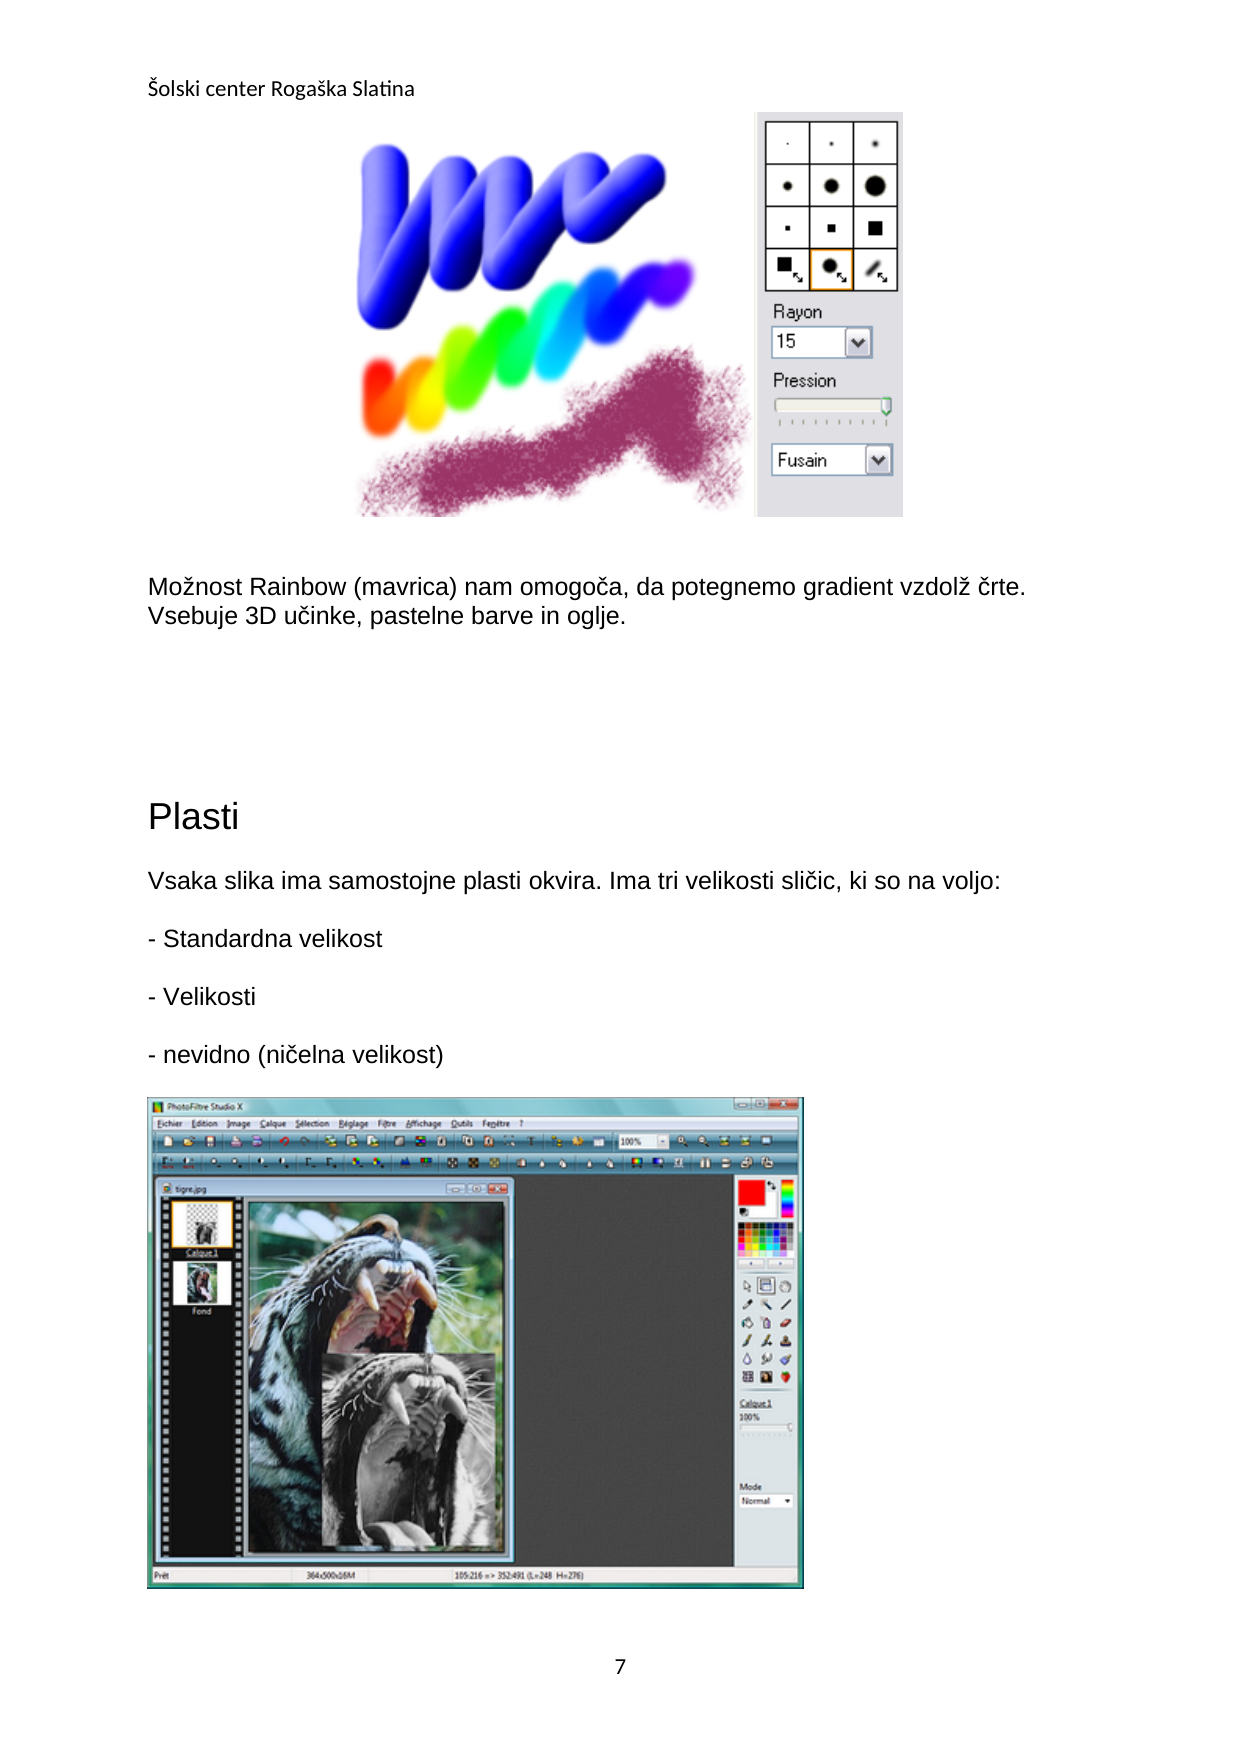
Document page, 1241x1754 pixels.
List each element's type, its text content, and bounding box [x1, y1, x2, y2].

picture [338, 112, 903, 517]
picture [147, 1097, 804, 1589]
subtitle - Standardna velikost [148, 924, 1093, 953]
subtitle - nevidno (ničelna velikost) [148, 1040, 1093, 1069]
subtitle Vsaka slika ima samostojne plasti okvira. Ima tri velikosti sličic, ki so na voljo: [148, 866, 1093, 895]
subtitle Plasti [148, 794, 1093, 837]
subtitle - Velikosti [148, 982, 1093, 1011]
text Možnost Rainbow (mavrica) nam omogoča, da potegnemo gradient vzdolž črte. Vsebuje 3D učinke, pastelne barve in oglje. [148, 572, 1093, 630]
